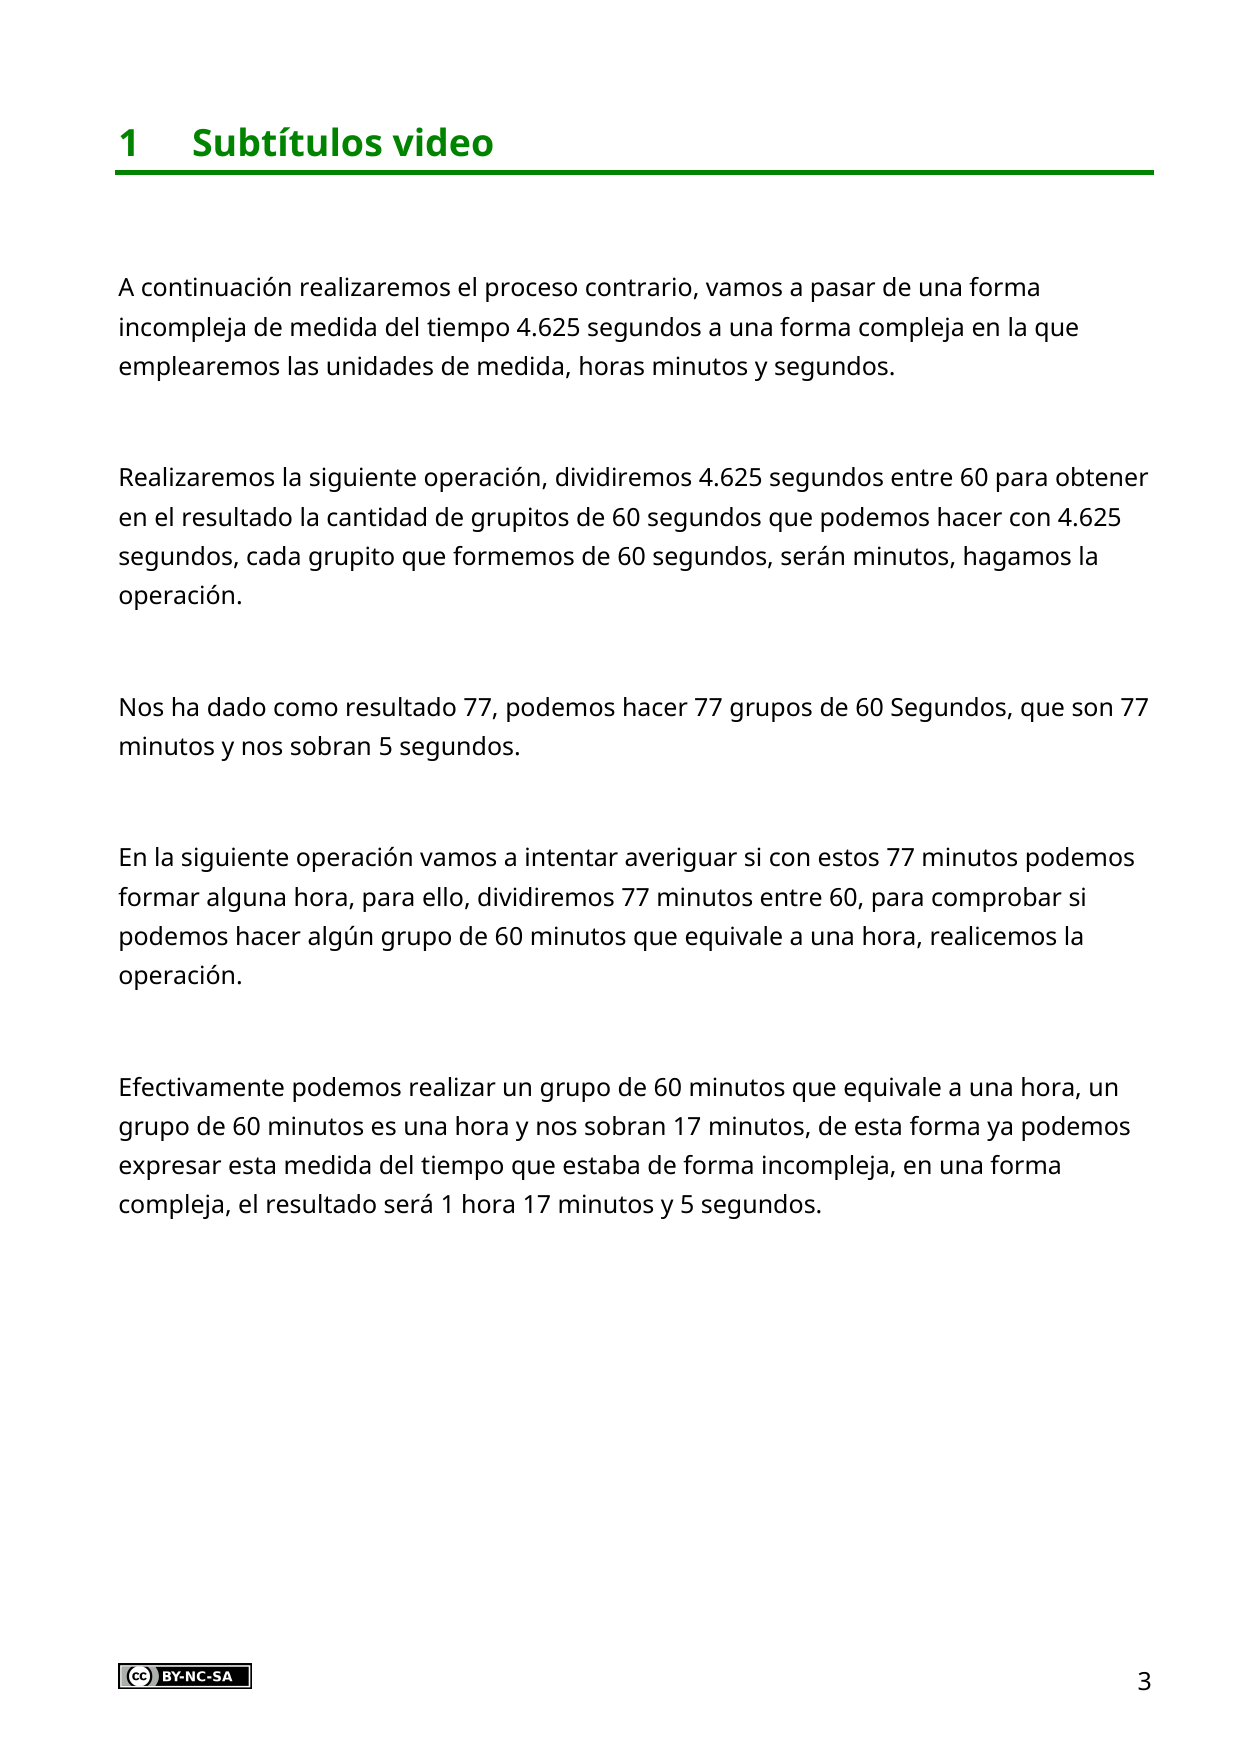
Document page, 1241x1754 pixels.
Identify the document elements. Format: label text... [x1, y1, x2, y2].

picture [118, 1663, 536, 1698]
subtitle Subtítulos video [115, 113, 1154, 170]
text Efectivamente podemos realizar un grupo de 60 minutos que equivale a una hora, un grupo de 60 minutos es una hora y nos sobran 17 minutos, de esta forma ya podemos expresar esta medida del tiempo que estaba de forma incompleja, en una forma compleja, el resultado será 1 hora 17 minutos y 5 segundos. [118, 1069, 1152, 1221]
text En la siguiente operación vamos a intentar averiguar si con estos 77 minutos podemos formar alguna hora, para ello, dividiremos 77 minutos entre 60, para comprobar si podemos hacer algún grupo de 60 minutos que equivale a una hora, realicemos la operación. [118, 840, 1152, 992]
text Nos ha dado como resultado 77, podemos hacer 77 grupos de 60 Segundos, que son 77 minutos y nos sobran 5 segundos. [118, 689, 1152, 762]
text Realizaremos la siguiente operación, dividiremos 4.625 segundos entre 60 para obtener en el resultado la cantidad de grupitos de 60 segundos que podemos hacer con 4.625 segundos, cada grupito que formemos de 60 segundos, serán minutos, hagamos la operación. [118, 460, 1152, 612]
text A continuación realizaremos el proceso contrario, vamos a pasar de una forma incompleja de medida del tiempo 4.625 segundos a una forma compleja en la que emplearemos las unidades de medida, horas minutos y segundos. [118, 270, 1152, 382]
